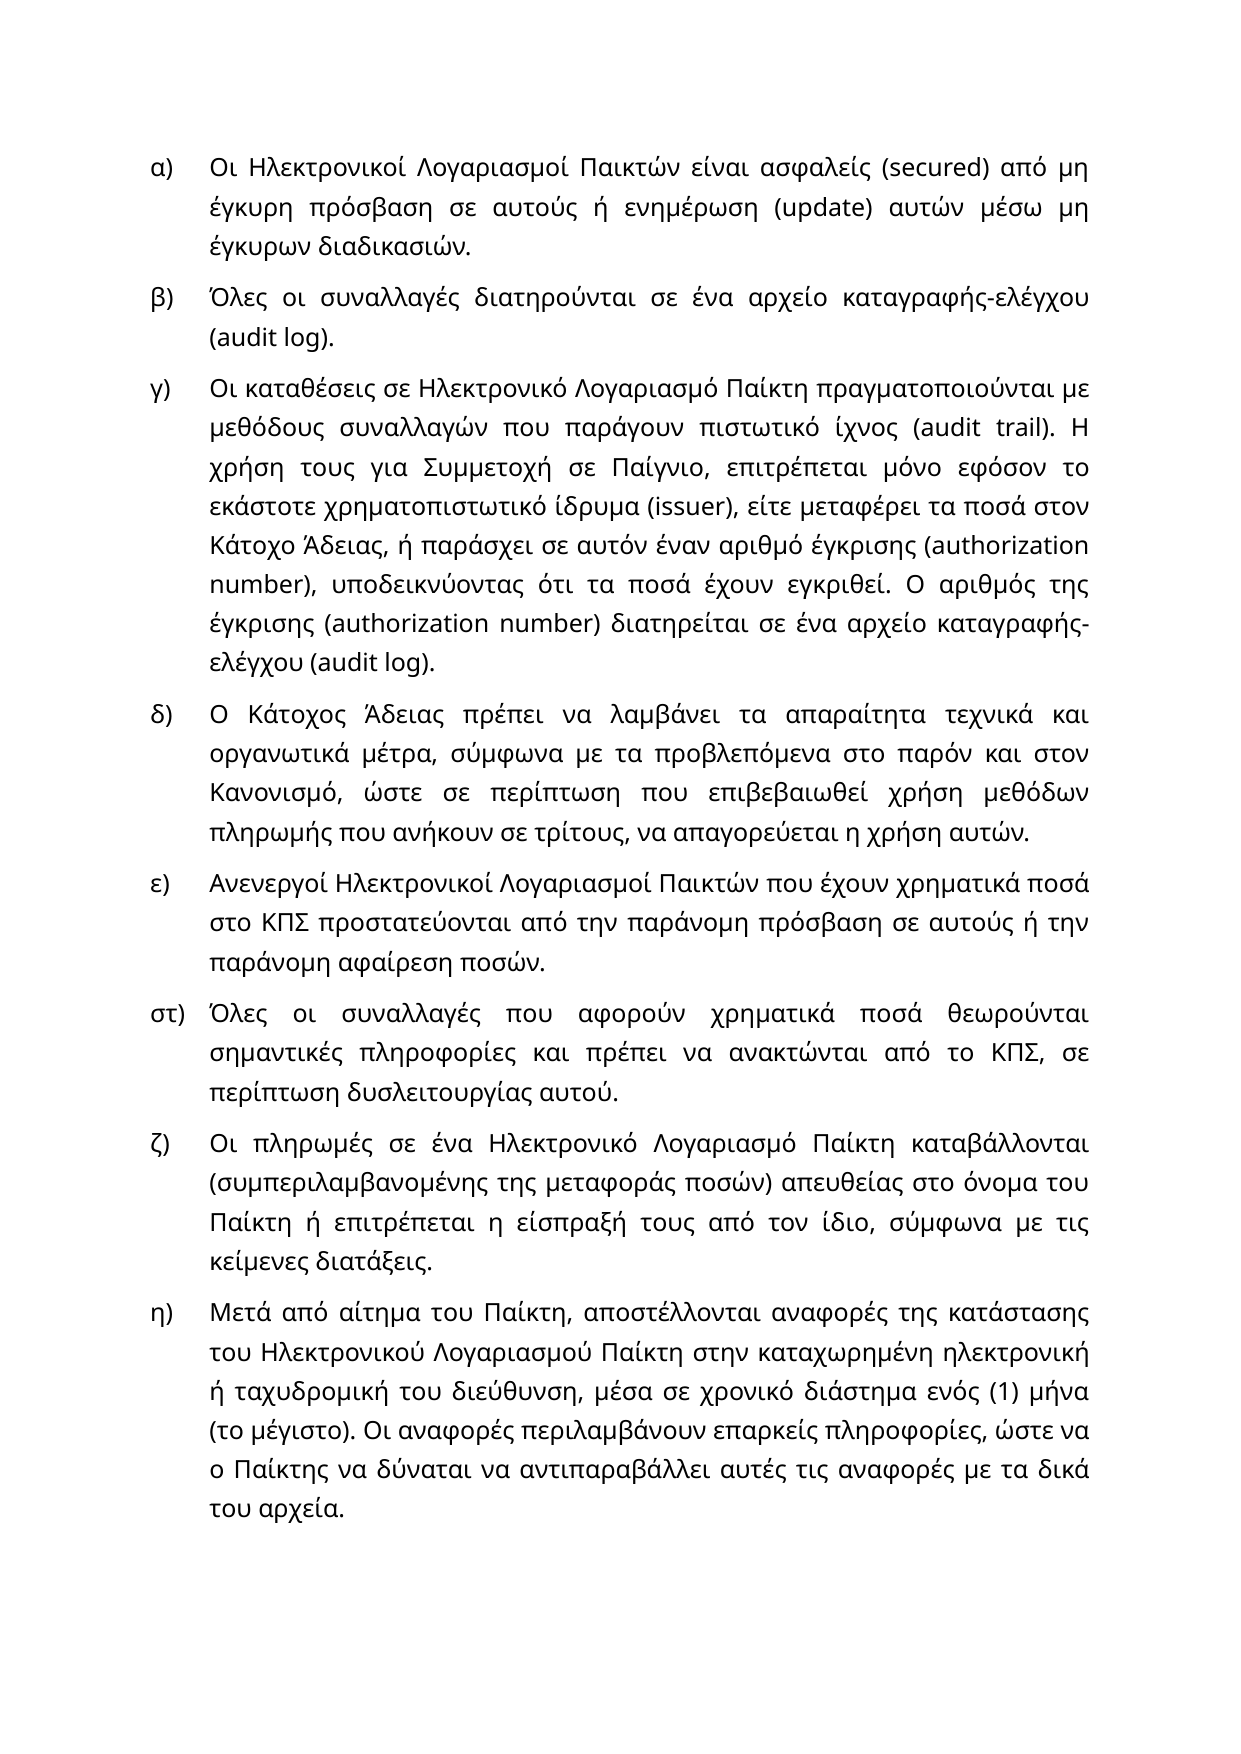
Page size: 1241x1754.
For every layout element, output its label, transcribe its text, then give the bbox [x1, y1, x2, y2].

list γ) Οι καταθέσεις σε Ηλεκτρονικό Λογαριασμό Παίκτη πραγματοποιούνται με μεθόδους συναλλαγών που παράγουν πιστωτικό ίχνος (audit trail). Η χρήση τους για Συμμετοχή σε Παίγνιο, επιτρέπεται μόνο εφόσον το εκάστοτε χρηματοπιστωτικό ίδρυμα (issuer), είτε μεταφέρει τα ποσά στον Κάτοχο Άδειας, ή παράσχει σε αυτόν έναν αριθμό έγκρισης (authorization number), υποδεικνύοντας ότι τα ποσά έχουν εγκριθεί. Ο αριθμός της έγκρισης (authorization number) διατηρείται σε ένα αρχείο καταγραφής-ελέγχου (audit log). [150, 371, 1090, 679]
list η) Μετά από αίτημα του Παίκτη, αποστέλλονται αναφορές της κατάστασης του Ηλεκτρονικού Λογαριασμού Παίκτη στην καταχωρημένη ηλεκτρονική ή ταχυδρομική του διεύθυνση, μέσα σε χρονικό διάστημα ενός (1) μήνα (το μέγιστο). Οι αναφορές περιλαμβάνουν επαρκείς πληροφορίες, ώστε να ο Παίκτης να δύναται να αντιπαραβάλλει αυτές τις αναφορές με τα δικά του αρχεία. [150, 1295, 1090, 1525]
list ζ) Οι πληρωμές σε ένα Ηλεκτρονικό Λογαριασμό Παίκτη καταβάλλονται (συμπεριλαμβανομένης της μεταφοράς ποσών) απευθείας στο όνομα του Παίκτη ή επιτρέπεται η είσπραξή τους από τον ίδιο, σύμφωνα με τις κείμενες διατάξεις. [150, 1126, 1090, 1277]
list β) Όλες οι συναλλαγές διατηρούνται σε ένα αρχείο καταγραφής-ελέγχου (audit log). [150, 280, 1090, 353]
list α) Οι Ηλεκτρονικοί Λογαριασμοί Παικτών είναι ασφαλείς (secured) από μη έγκυρη πρόσβαση σε αυτούς ή ενημέρωση (update) αυτών μέσω μη έγκυρων διαδικασιών. [150, 150, 1090, 262]
list δ) Ο Κάτοχος Άδειας πρέπει να λαμβάνει τα απαραίτητα τεχνικά και οργανωτικά μέτρα, σύμφωνα με τα προβλεπόμενα στο παρόν και στον Κανονισμό, ώστε σε περίπτωση που επιβεβαιωθεί χρήση μεθόδων πληρωμής που ανήκουν σε τρίτους, να απαγορεύεται η χρήση αυτών. [150, 697, 1090, 848]
list στ) Όλες οι συναλλαγές που αφορούν χρηματικά ποσά θεωρούνται σημαντικές πληροφορίες και πρέπει να ανακτώνται από το ΚΠΣ, σε περίπτωση δυσλειτουργίας αυτού. [150, 996, 1090, 1108]
list ε) Ανενεργοί Ηλεκτρονικοί Λογαριασμοί Παικτών που έχουν χρηματικά ποσά στο ΚΠΣ προστατεύονται από την παράνομη πρόσβαση σε αυτούς ή την παράνομη αφαίρεση ποσών. [150, 866, 1090, 978]
